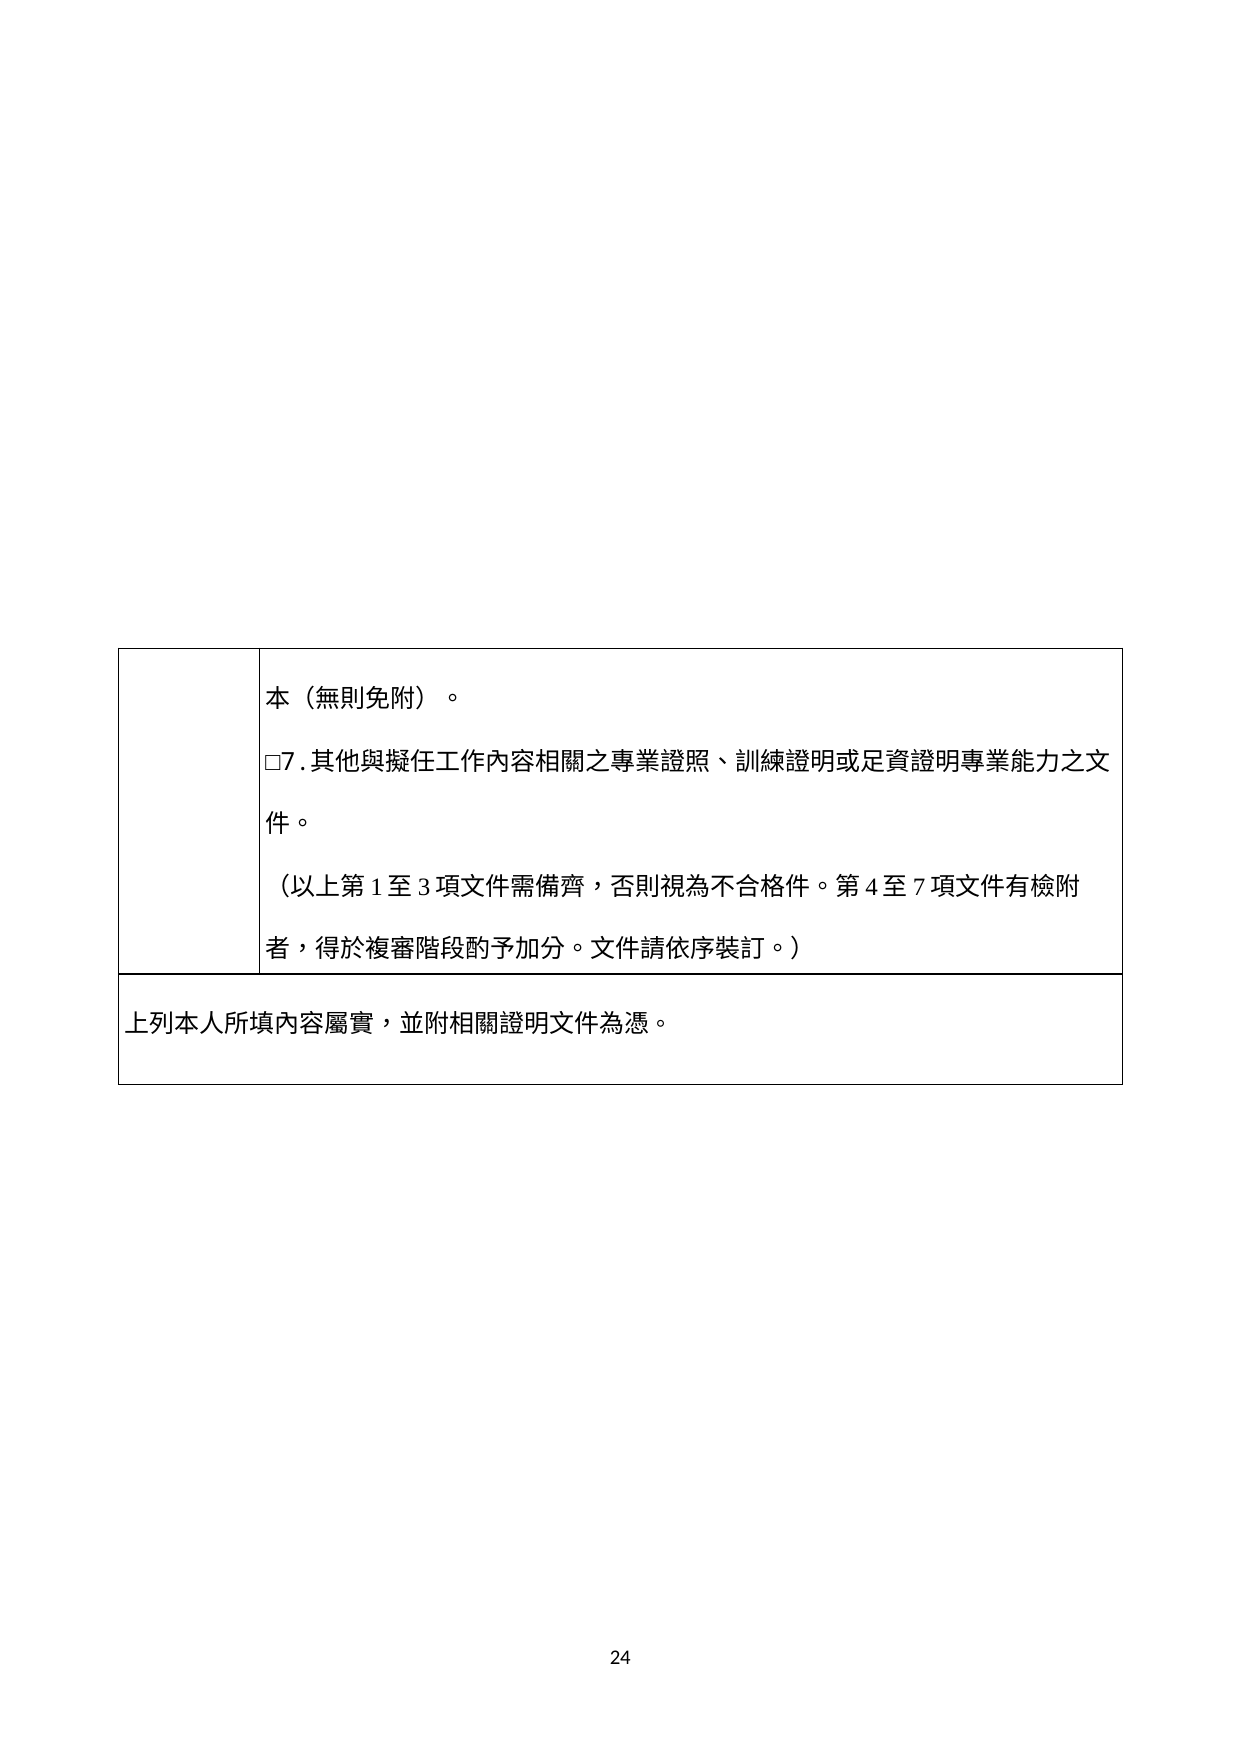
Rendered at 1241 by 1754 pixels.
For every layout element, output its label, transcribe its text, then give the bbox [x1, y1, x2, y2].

table_cell [119, 649, 259, 973]
table_cell 上列本人所填內容屬實，並附相關證明文件為憑。 [119, 975, 1122, 1083]
table_cell 本（無則免附）。 □7.其他與擬任工作內容相關之專業證照、訓練證明或足資證明專業能力之文件。 （以上第1至3項文件需備齊，否則視為不合格件。第4至7項文件有檢附者，得於複審階段酌予加分。文件請依序裝訂。） [260, 649, 1122, 973]
